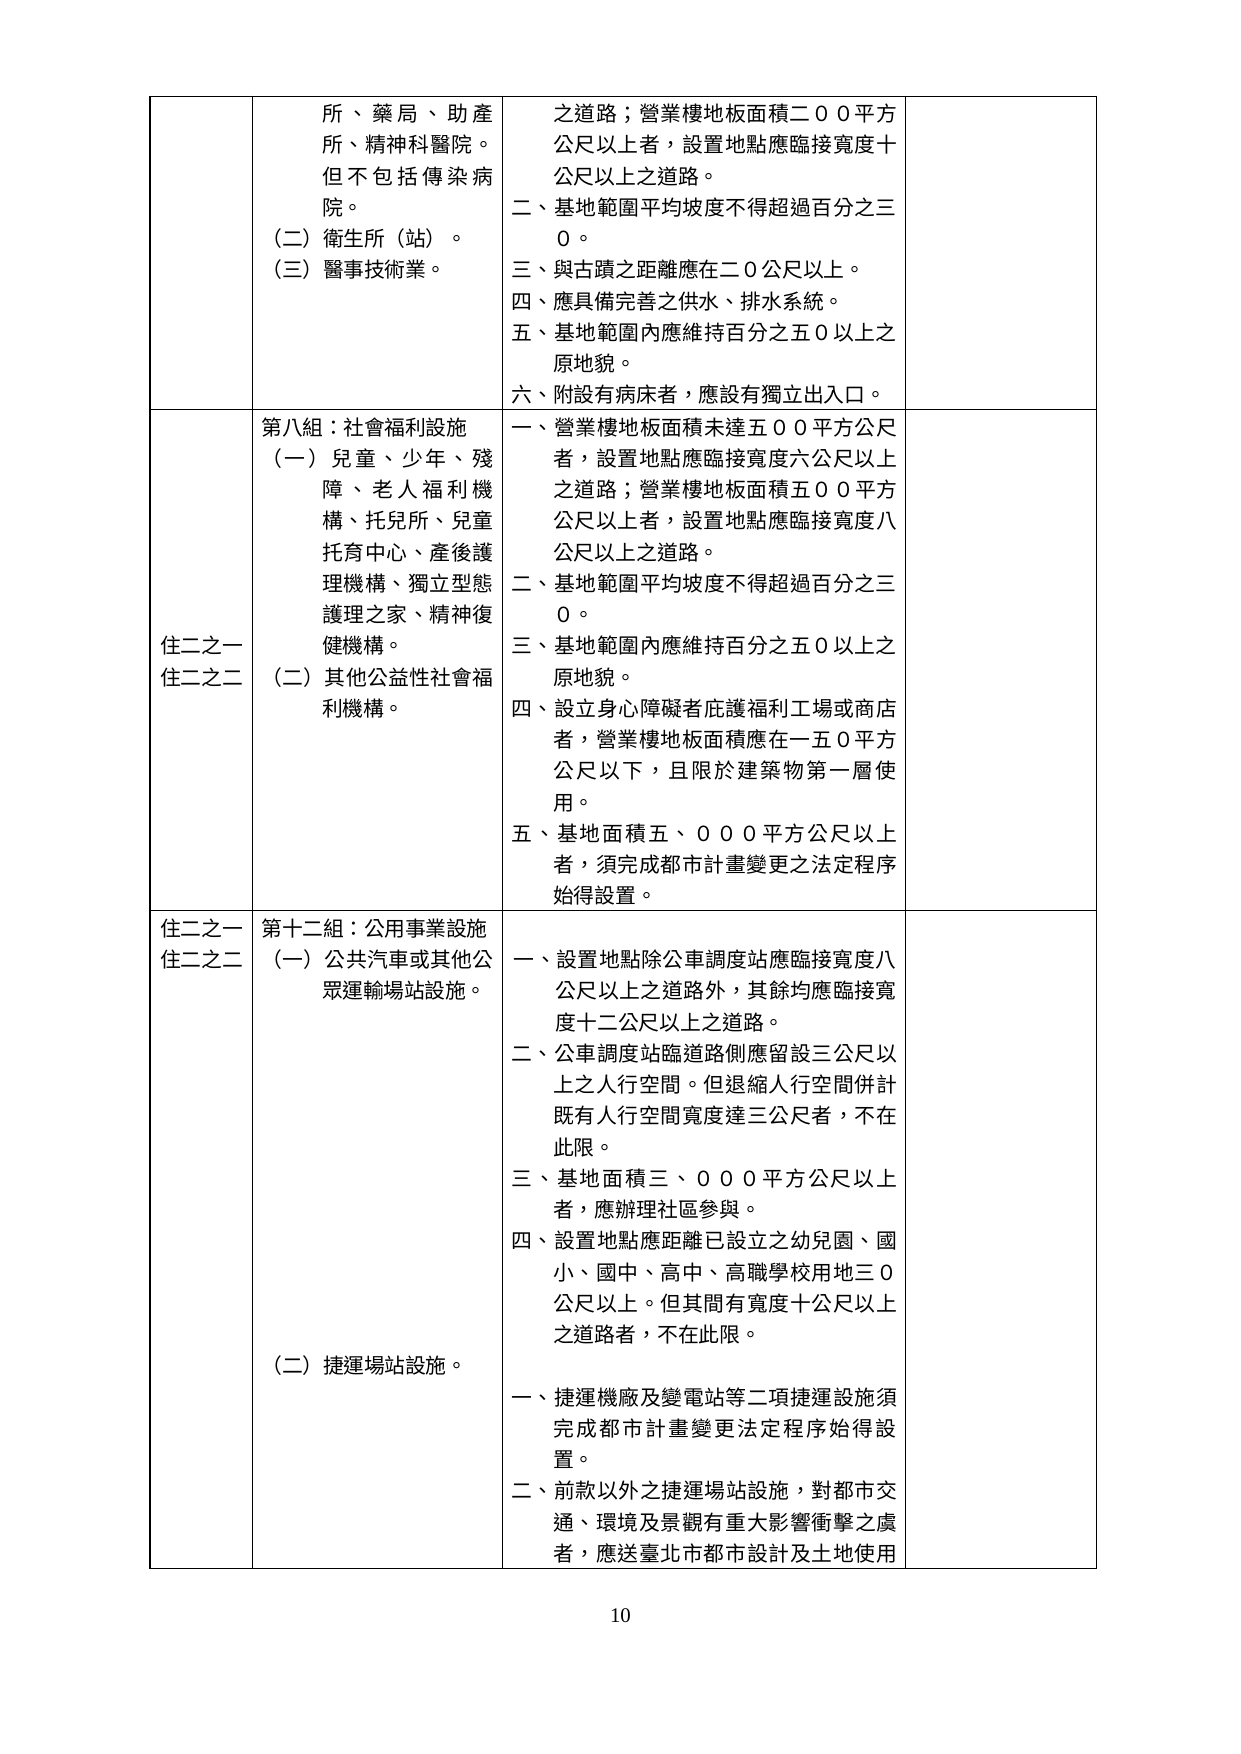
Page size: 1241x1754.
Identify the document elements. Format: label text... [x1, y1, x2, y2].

table_cell 第八組：社會福利設施 （一）兒童、少年、殘障、老人福利機構、托兒所、兒童托育中心、產後護理機構、獨立型態護理之家、精神復健機構。 （二）其他公益性社會福利機構。 [253, 410, 502, 910]
table_cell 住二之一 住二之二 [151, 911, 252, 1567]
table_cell 第十二組：公用事業設施 （一）公共汽車或其他公眾運輸場站設施。 （二）捷運場站設施。 [253, 911, 502, 1567]
table_cell [151, 97, 252, 409]
table_cell 所、藥局、助產所、精神科醫院。但不包括傳染病院。 （二）衛生所（站）。 （三）醫事技術業。 [253, 97, 502, 409]
table_cell [906, 97, 1096, 409]
table_cell 住二之一 住二之二 [151, 410, 252, 910]
table_cell 一、設置地點除公車調度站應臨接寬度八公尺以上之道路外，其餘均應臨接寬度十二公尺以上之道路。 二、公車調度站臨道路側應留設三公尺以上之人行空間。但退縮人行空間併計既有人行空間寬度達三公尺者，不在此限。 三、基地面積三、０００平方公尺以上者，應辦理社區參與。 四、設置地點應距離已設立之幼兒園、國小、國中、高中、高職學校用地三０公尺以上。但其間有寬度十公尺以上之道路者，不在此限。 一、捷運機廠及變電站等二項捷運設施須完成都市計畫變更法定程序始得設置。 二、前款以外之捷運場站設施，對都市交通、環境及景觀有重大影響衝擊之虞者，應送臺北市都市設計及土地使用 [503, 911, 905, 1567]
table_cell 之道路；營業樓地板面積二００平方公尺以上者，設置地點應臨接寬度十公尺以上之道路。 二、基地範圍平均坡度不得超過百分之三０。 三、與古蹟之距離應在二０公尺以上。 四、應具備完善之供水、排水系統。 五、基地範圍內應維持百分之五０以上之原地貌。 六、附設有病床者，應設有獨立出入口。 [503, 97, 905, 409]
table_cell 一、營業樓地板面積未達五００平方公尺者，設置地點應臨接寬度六公尺以上之道路；營業樓地板面積五００平方公尺以上者，設置地點應臨接寬度八公尺以上之道路。 二、基地範圍平均坡度不得超過百分之三０。 三、基地範圍內應維持百分之五０以上之原地貌。 四、設立身心障礙者庇護福利工場或商店者，營業樓地板面積應在一五０平方公尺以下，且限於建築物第一層使用。 五、基地面積五、０００平方公尺以上者，須完成都市計畫變更之法定程序始得設置。 [503, 410, 905, 910]
table_cell [906, 911, 1096, 1567]
table_cell [906, 410, 1096, 910]
